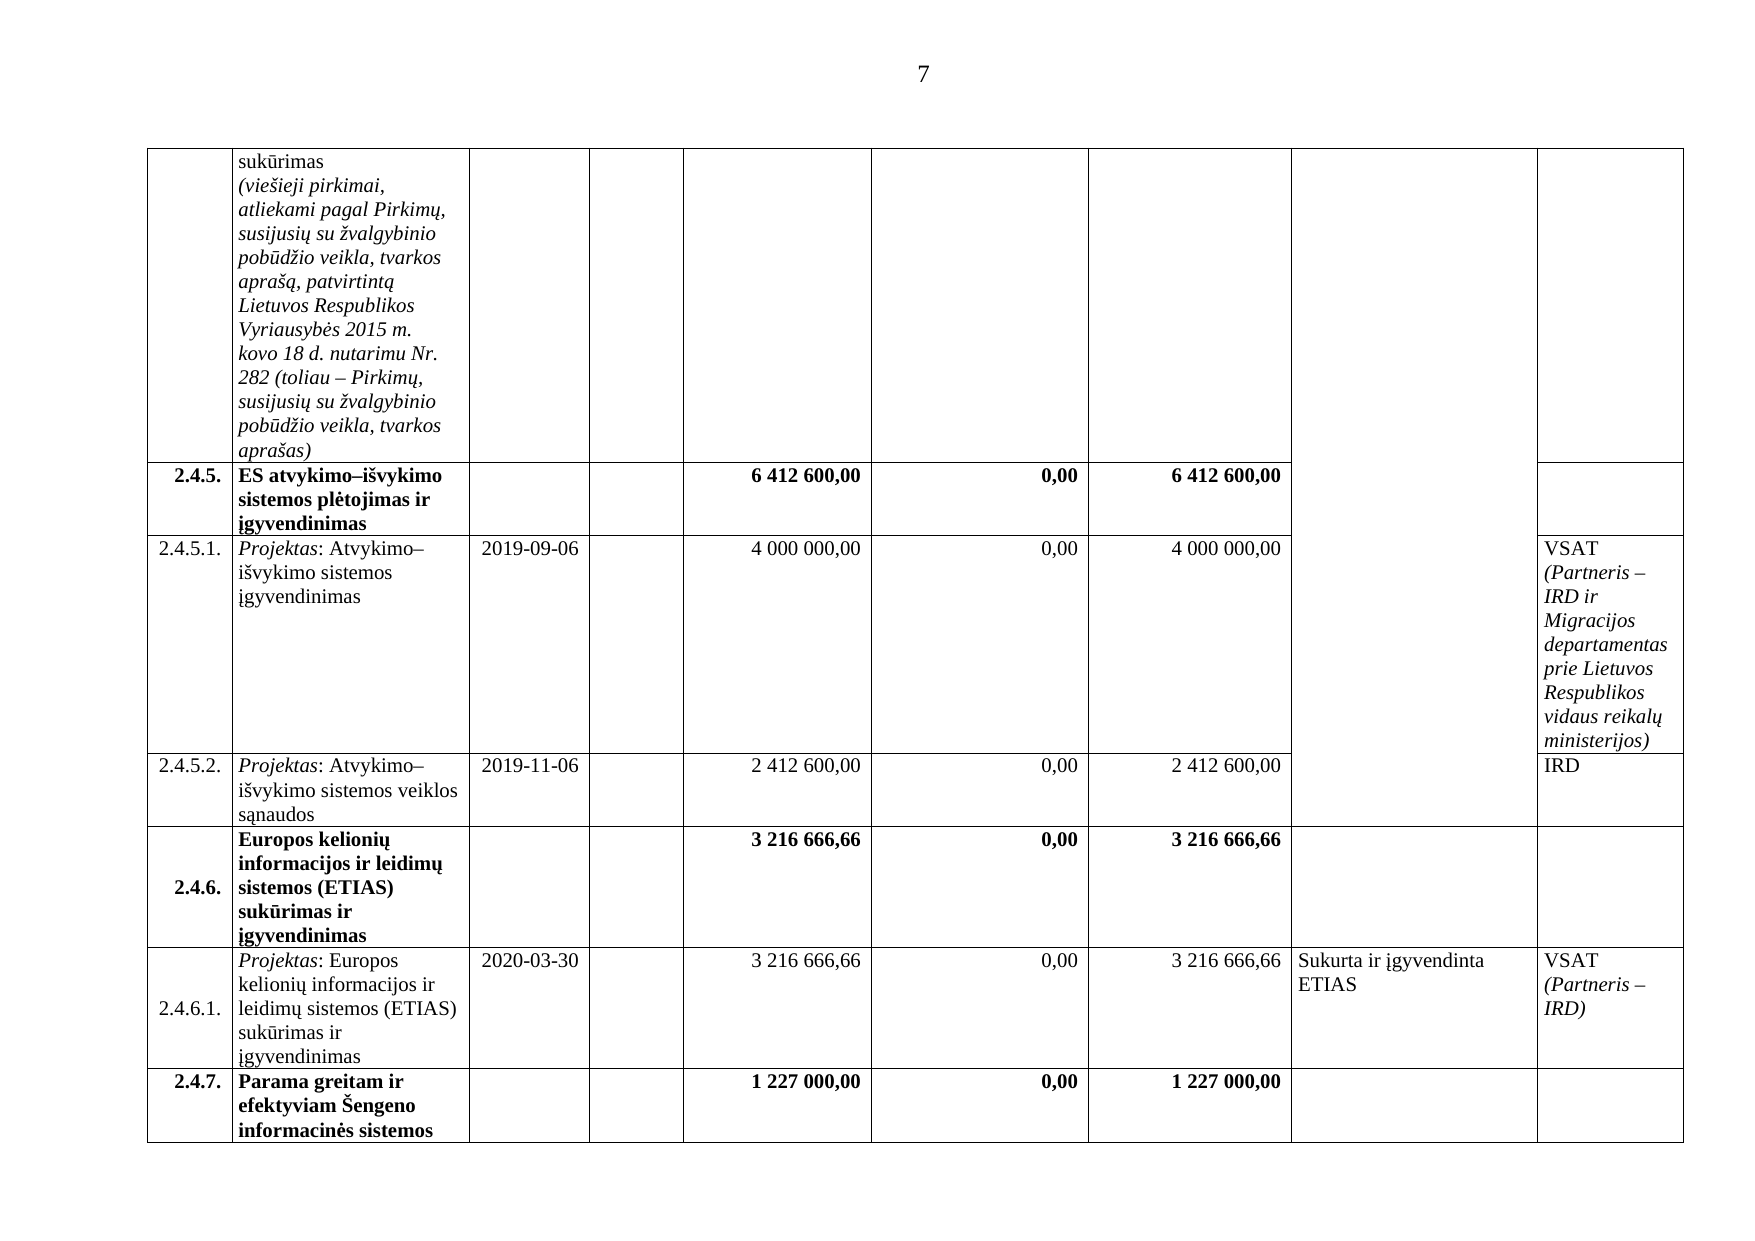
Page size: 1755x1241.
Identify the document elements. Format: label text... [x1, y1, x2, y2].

table_cell 6 412 600,00 [684, 463, 871, 535]
table_cell [470, 463, 589, 535]
table_cell [1538, 463, 1683, 535]
table_cell 3 216 666,66 [684, 948, 871, 1068]
table_cell 3 216 666,66 [1089, 827, 1291, 947]
table_cell 0,00 [872, 536, 1088, 752]
table_cell [1538, 149, 1683, 462]
table_cell 2 412 600,00 [1089, 754, 1291, 826]
table_cell VSAT (Partneris – IRD) [1538, 948, 1683, 1068]
table_cell [872, 149, 1088, 462]
table_cell 2.4.5.2. [148, 754, 232, 826]
table_cell Europos kelionių informacijos ir leidimų sistemos (ETIAS) sukūrimas ir įgyvendinimas [233, 827, 469, 947]
table_cell 0,00 [872, 754, 1088, 826]
table_cell 2019-11-06 [470, 754, 589, 826]
table_cell [1292, 827, 1537, 947]
table_cell Projektas: Europos kelionių informacijos ir leidimų sistemos (ETIAS) sukūrimas ir įgyvendinimas [233, 948, 469, 1068]
table_cell 2020-03-30 [470, 948, 589, 1068]
table_cell [1538, 1069, 1683, 1142]
table_cell 3 216 666,66 [1089, 948, 1291, 1068]
table_cell IRD [1538, 754, 1683, 826]
table_cell sukūrimas (viešieji pirkimai, atliekami pagal Pirkimų, susijusių su žvalgybinio pobūdžio veikla, tvarkos aprašą, patvirtintą Lietuvos Respublikos Vyriausybės 2015 m. kovo 18 d. nutarimu Nr. 282 (toliau – Pirkimų, susijusių su žvalgybinio pobūdžio veikla, tvarkos aprašas) [233, 149, 469, 462]
table_cell [1089, 149, 1291, 462]
table_cell [470, 827, 589, 947]
table_cell 2.4.6. [148, 827, 232, 947]
table_cell VSAT (Partneris – IRD ir Migracijos departamentas prie Lietuvos Respublikos vidaus reikalų ministerijos) [1538, 536, 1683, 752]
table_cell Projektas: Atvykimo–išvykimo sistemos veiklos sąnaudos [233, 754, 469, 826]
table_cell 2.4.5.1. [148, 536, 232, 752]
table_cell Projektas: Atvykimo–išvykimo sistemos įgyvendinimas [233, 536, 469, 752]
table_cell 2019-09-06 [470, 536, 589, 752]
table_cell [470, 149, 589, 462]
table_cell 2.4.7. [148, 1069, 232, 1142]
table_cell ES atvykimo–išvykimo sistemos plėtojimas ir įgyvendinimas [233, 463, 469, 535]
table_cell 6 412 600,00 [1089, 463, 1291, 535]
table_cell 2 412 600,00 [684, 754, 871, 826]
table_cell Parama greitam ir efektyviam Šengeno informacinės sistemos [233, 1069, 469, 1142]
table_cell 0,00 [872, 827, 1088, 947]
table_cell [590, 948, 683, 1068]
table_cell 0,00 [872, 948, 1088, 1068]
table_cell [1292, 1069, 1537, 1142]
table_cell 1 227 000,00 [684, 1069, 871, 1142]
table_cell [590, 827, 683, 947]
table_cell 0,00 [872, 463, 1088, 535]
table_cell [590, 754, 683, 826]
table_cell 4 000 000,00 [1089, 536, 1291, 752]
table_cell [148, 149, 232, 462]
table_cell [1292, 149, 1537, 826]
table_cell 2.4.6.1. [148, 948, 232, 1068]
table_cell [1538, 827, 1683, 947]
table_cell 1 227 000,00 [1089, 1069, 1291, 1142]
table_cell 2.4.5. [148, 463, 232, 535]
table_cell [590, 149, 683, 462]
table_cell Sukurta ir įgyvendinta ETIAS [1292, 948, 1537, 1068]
table_cell 3 216 666,66 [684, 827, 871, 947]
table_cell [590, 1069, 683, 1142]
table_cell [590, 463, 683, 535]
table_cell [590, 536, 683, 752]
table_cell 0,00 [872, 1069, 1088, 1142]
table_cell [684, 149, 871, 462]
table_cell [470, 1069, 589, 1142]
table_cell 4 000 000,00 [684, 536, 871, 752]
